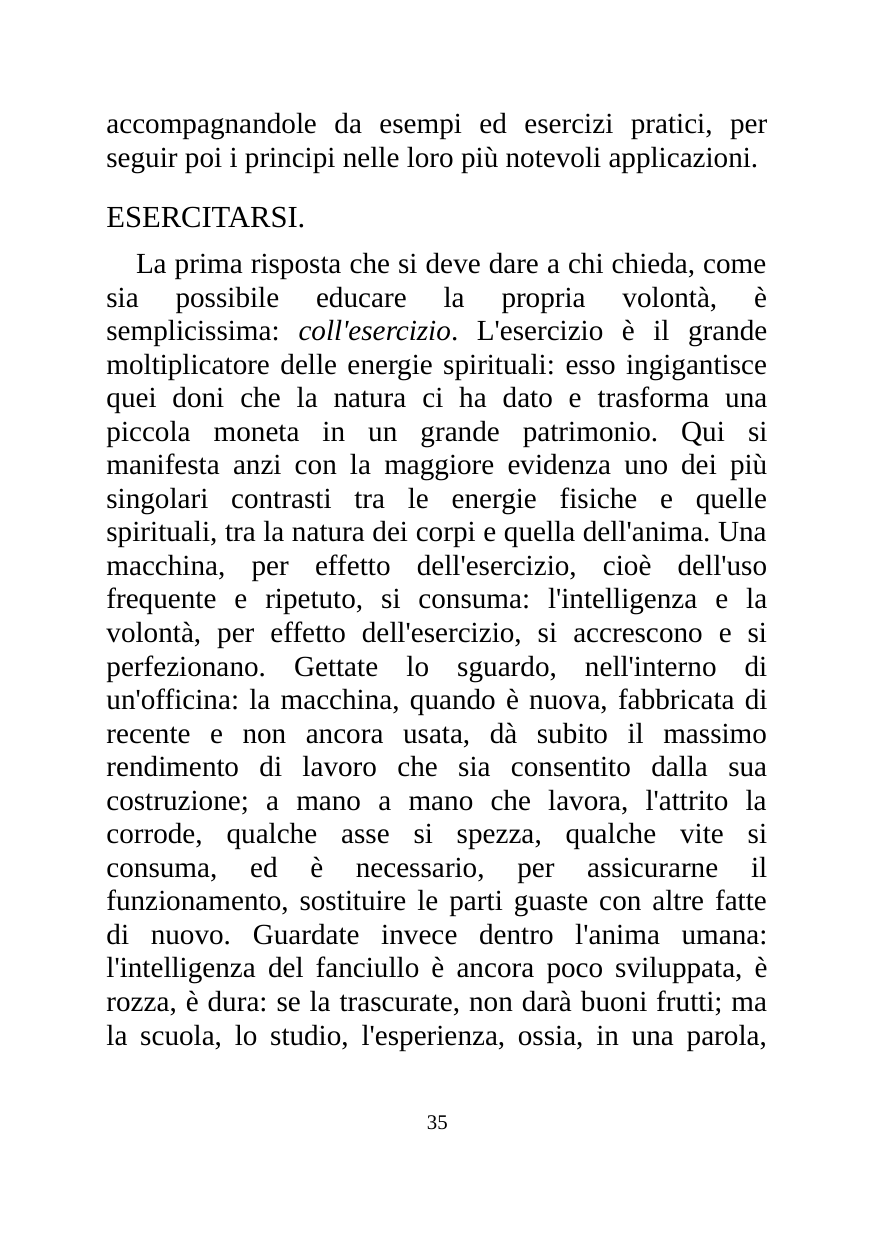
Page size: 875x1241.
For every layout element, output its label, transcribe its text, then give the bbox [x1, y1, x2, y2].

text accompagnandole da esempi ed esercizi pratici, per seguir poi i principi nelle loro più notevoli applicazioni. [106, 106, 768, 173]
subtitle ESERCITARSI. [106, 198, 768, 234]
text La prima risposta che si deve dare a chi chieda, come sia possibile educare la propria volontà, è semplicissima: coll'esercizio. L'esercizio è il grande moltiplicatore delle energie spirituali: esso ingigantisce quei doni che la natura ci ha dato e trasforma una piccola moneta in un grande patrimonio. Qui si manifesta anzi con la maggiore evidenza uno dei più singolari contrasti tra le energie fisiche e quelle spirituali, tra la natura dei corpi e quella dell'anima. Una macchina, per effetto dell'esercizio, cioè dell'uso frequente e ripetuto, si consuma: l'intelligenza e la volontà, per effetto dell'esercizio, si accrescono e si perfezionano. Gettate lo sguardo, nell'interno di un'officina: la macchina, quando è nuova, fabbricata di recente e non ancora usata, dà subito il massimo rendimento di lavoro che sia consentito dalla sua costruzione; a mano a mano che lavora, l'attrito la corrode, qualche asse si spezza, qualche vite si consuma, ed è necessario, per assicurarne il funzionamento, sostituire le parti guaste con altre fatte di nuovo. Guardate invece dentro l'anima umana: l'intelligenza del fanciullo è ancora poco sviluppata, è rozza, è dura: se la trascurate, non darà buoni frutti; ma la scuola, lo studio, l'esperienza, ossia, in una parola, [106, 246, 768, 1051]
